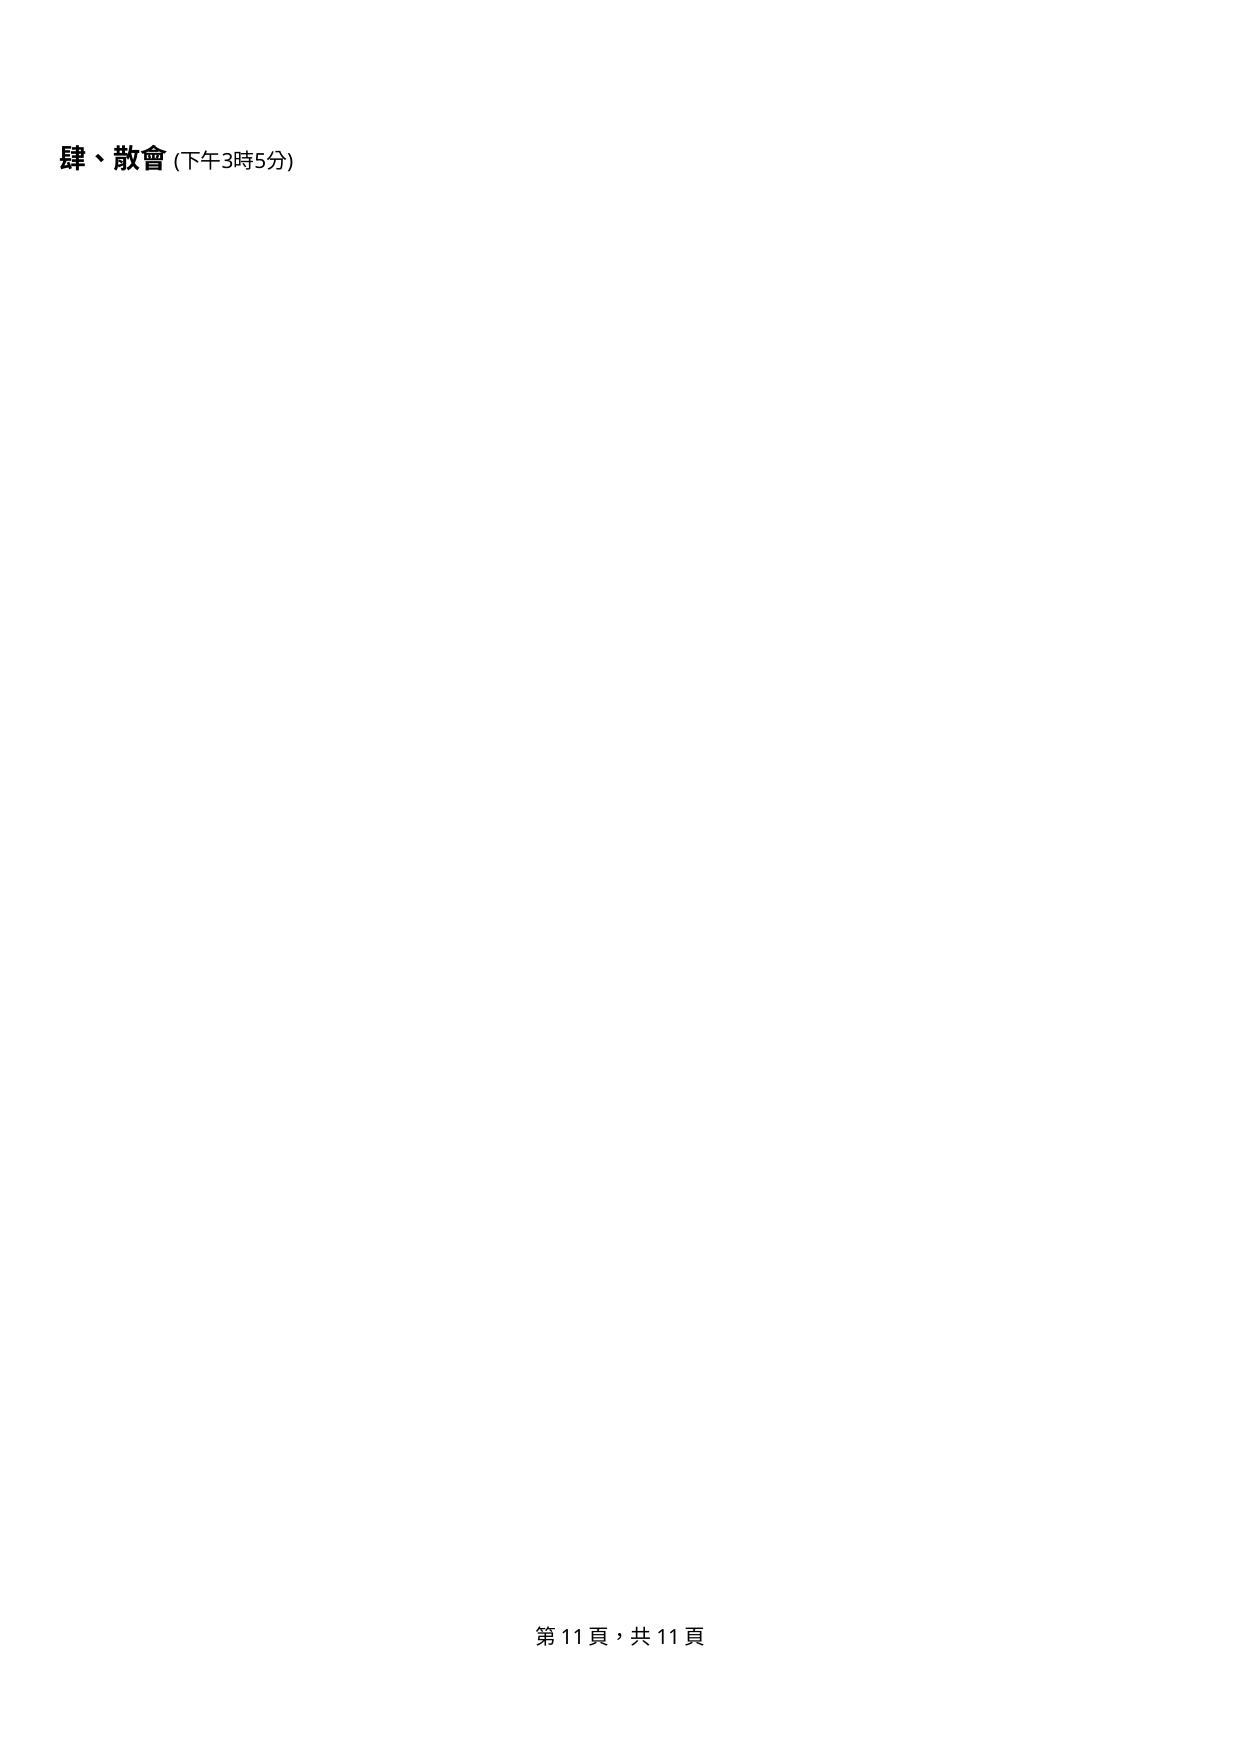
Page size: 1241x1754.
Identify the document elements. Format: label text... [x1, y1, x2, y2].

text 肆、散會 (下午3時5分) [59, 119, 1181, 194]
